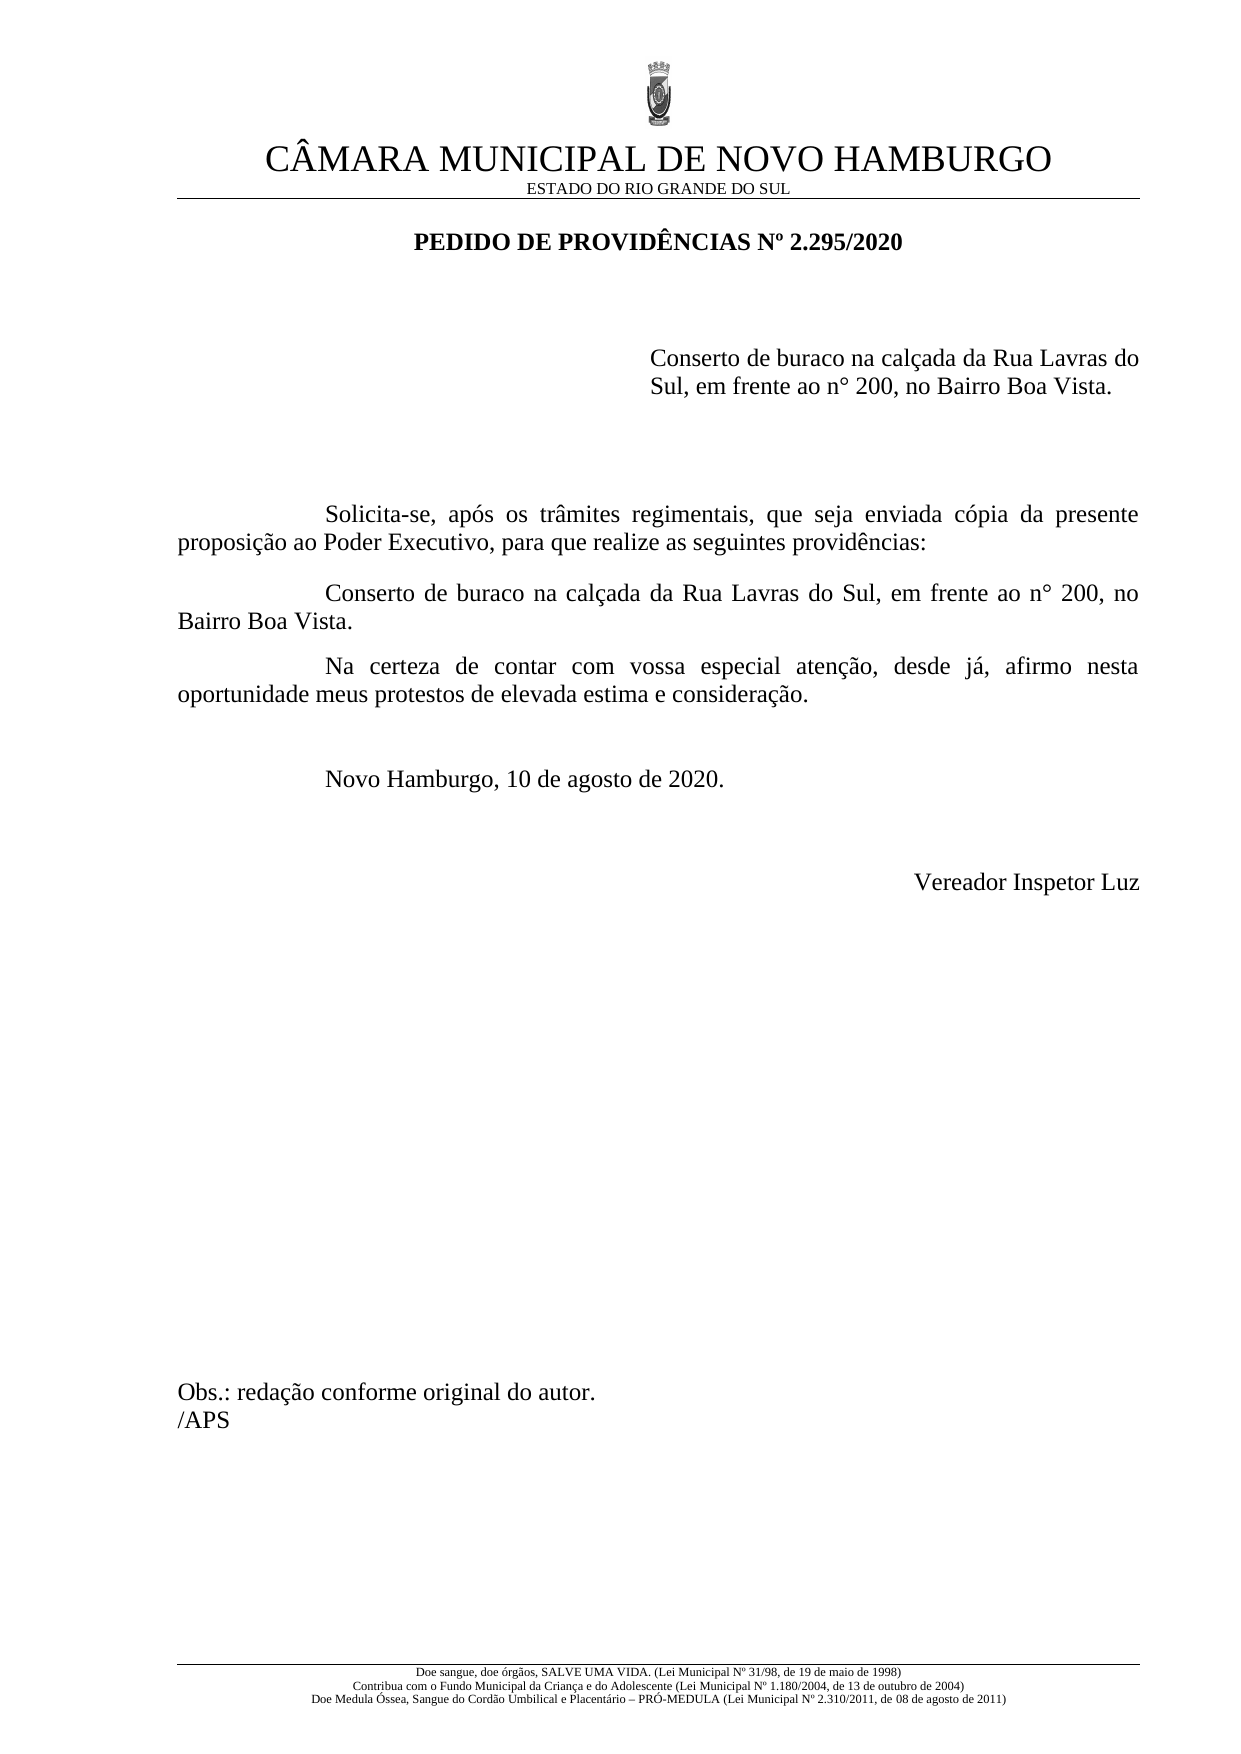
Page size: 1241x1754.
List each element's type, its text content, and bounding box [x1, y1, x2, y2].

text Conserto de buraco na calçada da Rua Lavras do Sul, em frente ao n° 200, no Bairro Boa Vista. [650, 344, 1140, 400]
text Solicita-se, após os trâmites regimentais, que seja enviada cópia da presente proposição ao Poder Executivo, para que realize as seguintes providências: [177, 500, 1140, 556]
text PEDIDO DE PROVIDÊNCIAS Nº 2.295/2020 [177, 228, 1140, 256]
text Conserto de buraco na calçada da Rua Lavras do Sul, em frente ao n° 200, no Bairro Boa Vista. [177, 579, 1140, 635]
text Novo Hamburgo, 10 de agosto de 2020. [177, 765, 1140, 793]
text Na certeza de contar com vossa especial atenção, desde já, afirmo nesta oportunidade meus protestos de elevada estima e consideração. [177, 652, 1140, 708]
text Obs.: redação conforme original do autor. [177, 1378, 1140, 1406]
text /APS [177, 1406, 1140, 1433]
text Vereador Inspetor Luz [177, 868, 1140, 895]
